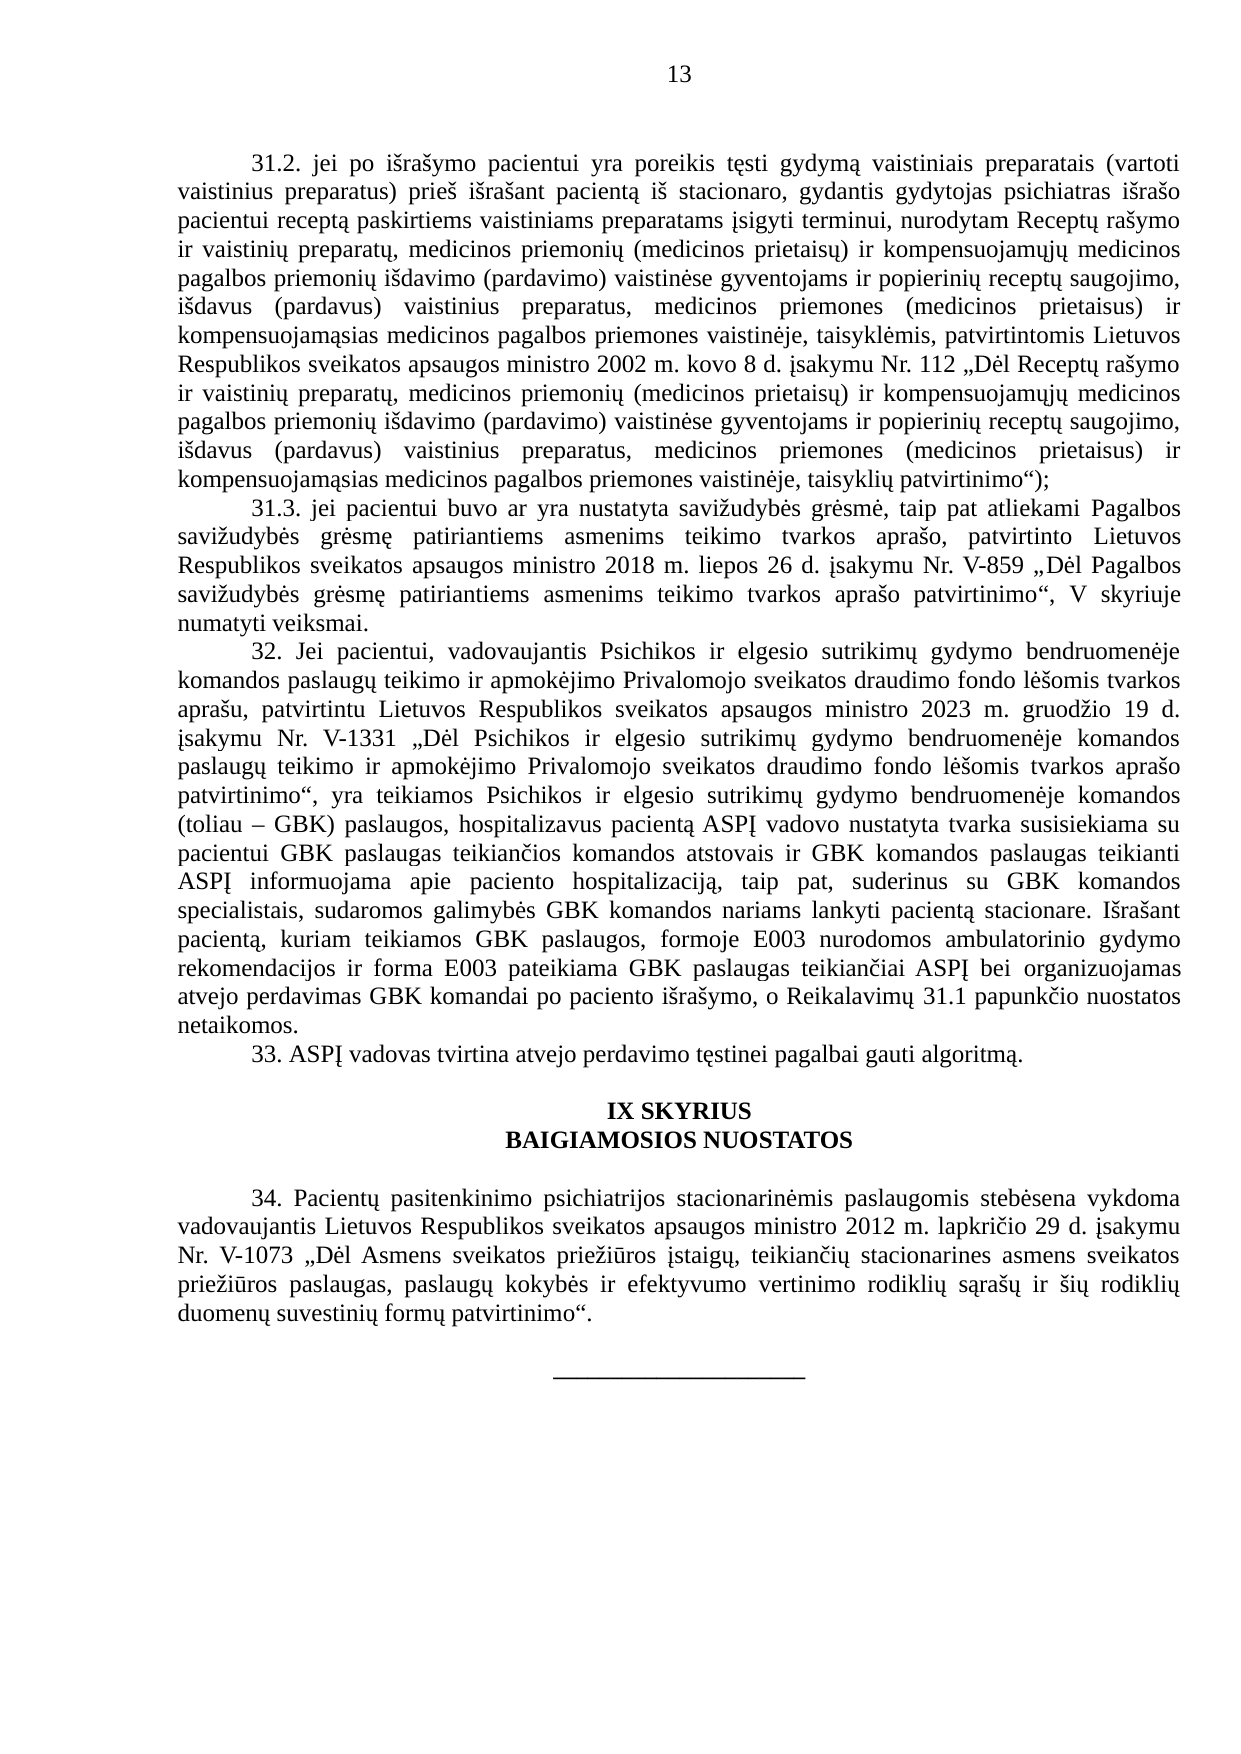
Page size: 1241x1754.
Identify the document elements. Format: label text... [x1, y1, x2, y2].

text 31.2. jei po išrašymo pacientui yra poreikis tęsti gydymą vaistiniais preparatais (vartoti vaistinius preparatus) prieš išrašant pacientą iš stacionaro, gydantis gydytojas psichiatras išrašo pacientui receptą paskirtiems vaistiniams preparatams įsigyti terminui, nurodytam Receptų rašymo ir vaistinių preparatų, medicinos priemonių (medicinos prietaisų) ir kompensuojamųjų medicinos pagalbos priemonių išdavimo (pardavimo) vaistinėse gyventojams ir popierinių receptų saugojimo, išdavus (pardavus) vaistinius preparatus, medicinos priemones (medicinos prietaisus) ir kompensuojamąsias medicinos pagalbos priemones vaistinėje, taisyklėmis, patvirtintomis Lietuvos Respublikos sveikatos apsaugos ministro 2002 m. kovo 8 d. įsakymu Nr. 112 „Dėl Receptų rašymo ir vaistinių preparatų, medicinos priemonių (medicinos prietaisų) ir kompensuojamųjų medicinos pagalbos priemonių išdavimo (pardavimo) vaistinėse gyventojams ir popierinių receptų saugojimo, išdavus (pardavus) vaistinius preparatus, medicinos priemones (medicinos prietaisus) ir kompensuojamąsias medicinos pagalbos priemones vaistinėje, taisyklių patvirtinimo“); [177, 148, 1181, 493]
text 33. ASPĮ vadovas tvirtina atvejo perdavimo tęstinei pagalbai gauti algoritmą. [177, 1039, 1181, 1068]
text 31.3. jei pacientui buvo ar yra nustatyta savižudybės grėsmė, taip pat atliekami Pagalbos savižudybės grėsmę patiriantiems asmenims teikimo tvarkos aprašo, patvirtinto Lietuvos Respublikos sveikatos apsaugos ministro 2018 m. liepos 26 d. įsakymu Nr. V-859 „Dėl Pagalbos savižudybės grėsmę patiriantiems asmenims teikimo tvarkos aprašo patvirtinimo“, V skyriuje numatyti veiksmai. [177, 493, 1181, 636]
text 32. Jei pacientui, vadovaujantis Psichikos ir elgesio sutrikimų gydymo bendruomenėje komandos paslaugų teikimo ir apmokėjimo Privalomojo sveikatos draudimo fondo lėšomis tvarkos aprašu, patvirtintu Lietuvos Respublikos sveikatos apsaugos ministro 2023 m. gruodžio 19 d. įsakymu Nr. V-1331 „Dėl Psichikos ir elgesio sutrikimų gydymo bendruomenėje komandos paslaugų teikimo ir apmokėjimo Privalomojo sveikatos draudimo fondo lėšomis tvarkos aprašo patvirtinimo“, yra teikiamos Psichikos ir elgesio sutrikimų gydymo bendruomenėje komandos (toliau – GBK) paslaugos, hospitalizavus pacientą ASPĮ vadovo nustatyta tvarka susisiekiama su pacientui GBK paslaugas teikiančios komandos atstovais ir GBK komandos paslaugas teikianti ASPĮ informuojama apie paciento hospitalizaciją, taip pat, suderinus su GBK komandos specialistais, sudaromos galimybės GBK komandos nariams lankyti pacientą stacionare. Išrašant pacientą, kuriam teikiamos GBK paslaugos, formoje E003 nurodomos ambulatorinio gydymo rekomendacijos ir forma E003 pateikiama GBK paslaugas teikiančiai ASPĮ bei organizuojamas atvejo perdavimas GBK komandai po paciento išrašymo, o Reikalavimų 31.1 papunkčio nuostatos netaikomos. [177, 636, 1181, 1039]
text ______________________ [177, 1355, 1181, 1382]
text 34. Pacientų pasitenkinimo psichiatrijos stacionarinėmis paslaugomis stebėsena vykdoma vadovaujantis Lietuvos Respublikos sveikatos apsaugos ministro 2012 m. lapkričio 29 d. įsakymu Nr. V-1073 „Dėl Asmens sveikatos priežiūros įstaigų, teikiančių stacionarines asmens sveikatos priežiūros paslaugas, paslaugų kokybės ir efektyvumo vertinimo rodiklių sąrašų ir šių rodiklių duomenų suvestinių formų patvirtinimo“. [177, 1183, 1181, 1326]
text BAIGIAMOSIOS NUOSTATOS [177, 1125, 1181, 1154]
text IX SKYRIUS [177, 1096, 1181, 1125]
